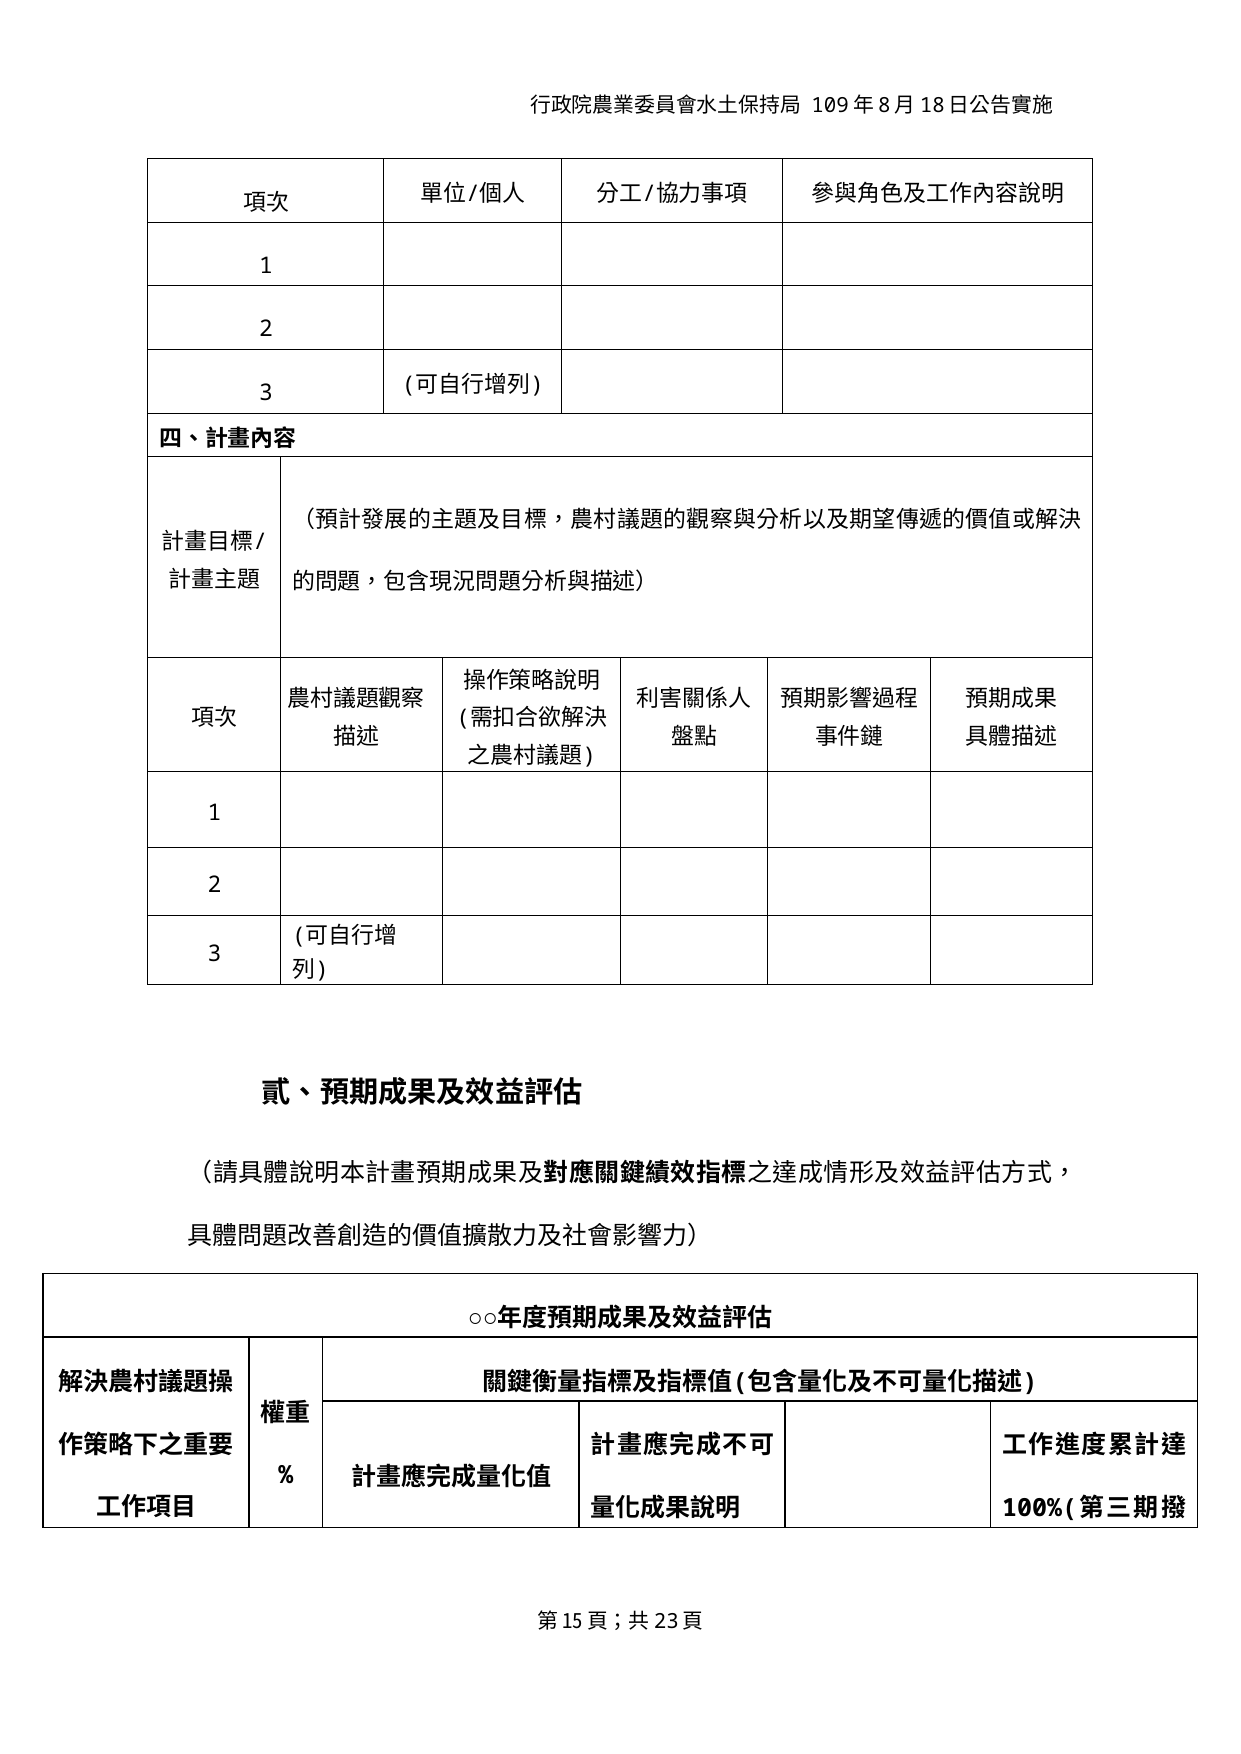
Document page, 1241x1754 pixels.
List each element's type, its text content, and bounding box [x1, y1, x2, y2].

table_cell 2 [148, 286, 383, 349]
table_cell 2 [148, 848, 280, 915]
table_cell 權重 % [250, 1338, 322, 1526]
table_cell 分工/協力事項 [562, 159, 782, 222]
table_cell 計畫應完成量化值 [323, 1402, 578, 1526]
table_cell 解決農村議題操作策略下之重要工作項目 [44, 1338, 248, 1526]
table_cell 3 [148, 916, 280, 984]
table_cell [562, 223, 782, 285]
table_cell [281, 772, 442, 847]
table_cell 1 [148, 772, 280, 847]
table_cell [621, 848, 767, 915]
table_cell 四、計畫內容 [148, 414, 1092, 456]
table_cell 項次 [148, 159, 383, 222]
table_cell [384, 223, 561, 285]
table_cell 3 [148, 350, 383, 412]
table_cell 關鍵衡量指標及指標值(包含量化及不可量化描述) [323, 1338, 1197, 1400]
table_cell 利害關係人 盤點 [621, 658, 767, 771]
table_cell 農村議題觀察描述 [281, 658, 442, 771]
table_cell 1 [148, 223, 383, 285]
table_header ○○年度預期成果及效益評估 [44, 1274, 1197, 1336]
table_cell [443, 848, 620, 915]
table_cell 計畫目標/計畫主題 [148, 457, 280, 657]
table_cell 項次 [148, 658, 280, 771]
table_cell [621, 916, 767, 984]
table_cell [768, 772, 930, 847]
table_cell 參與角色及工作內容說明 [783, 159, 1092, 222]
table_cell [786, 1402, 990, 1526]
table_cell [768, 848, 930, 915]
table_cell (可自行增列) [384, 350, 561, 412]
table_cell 預期影響過程事件鏈 [768, 658, 930, 771]
table_cell [931, 848, 1092, 915]
table_cell 操作策略說明 (需扣合欲解決之農村議題) [443, 658, 620, 771]
table_cell [621, 772, 767, 847]
table_cell (可自行增列) [281, 916, 442, 984]
table_cell [281, 848, 442, 915]
table_cell [931, 772, 1092, 847]
table_cell 工作進度累計達100%(第三期撥 [991, 1402, 1197, 1526]
table_cell [443, 772, 620, 847]
table_cell 單位/個人 [384, 159, 561, 222]
table_cell [783, 350, 1092, 412]
text （請具體說明本計畫預期成果及對應關鍵績效指標之達成情形及效益評估方式，具體問題改善創造的價值擴散力及社會影響力） [187, 1129, 1053, 1254]
table_cell [562, 350, 782, 412]
table_cell （預計發展的主題及目標，農村議題的觀察與分析以及期望傳遞的價值或解決的問題，包含現況問題分析與描述） [281, 457, 1092, 657]
table_cell [562, 286, 782, 349]
table_cell [783, 223, 1092, 285]
table_cell [443, 916, 620, 984]
table_cell 計畫應完成不可量化成果說明 [580, 1402, 784, 1526]
table_cell [768, 916, 930, 984]
table_cell 預期成果 具體描述 [931, 658, 1092, 771]
table_cell [783, 286, 1092, 349]
list 預期成果及效益評估 [261, 1048, 1053, 1110]
table_cell [384, 286, 561, 349]
table_cell [931, 916, 1092, 984]
